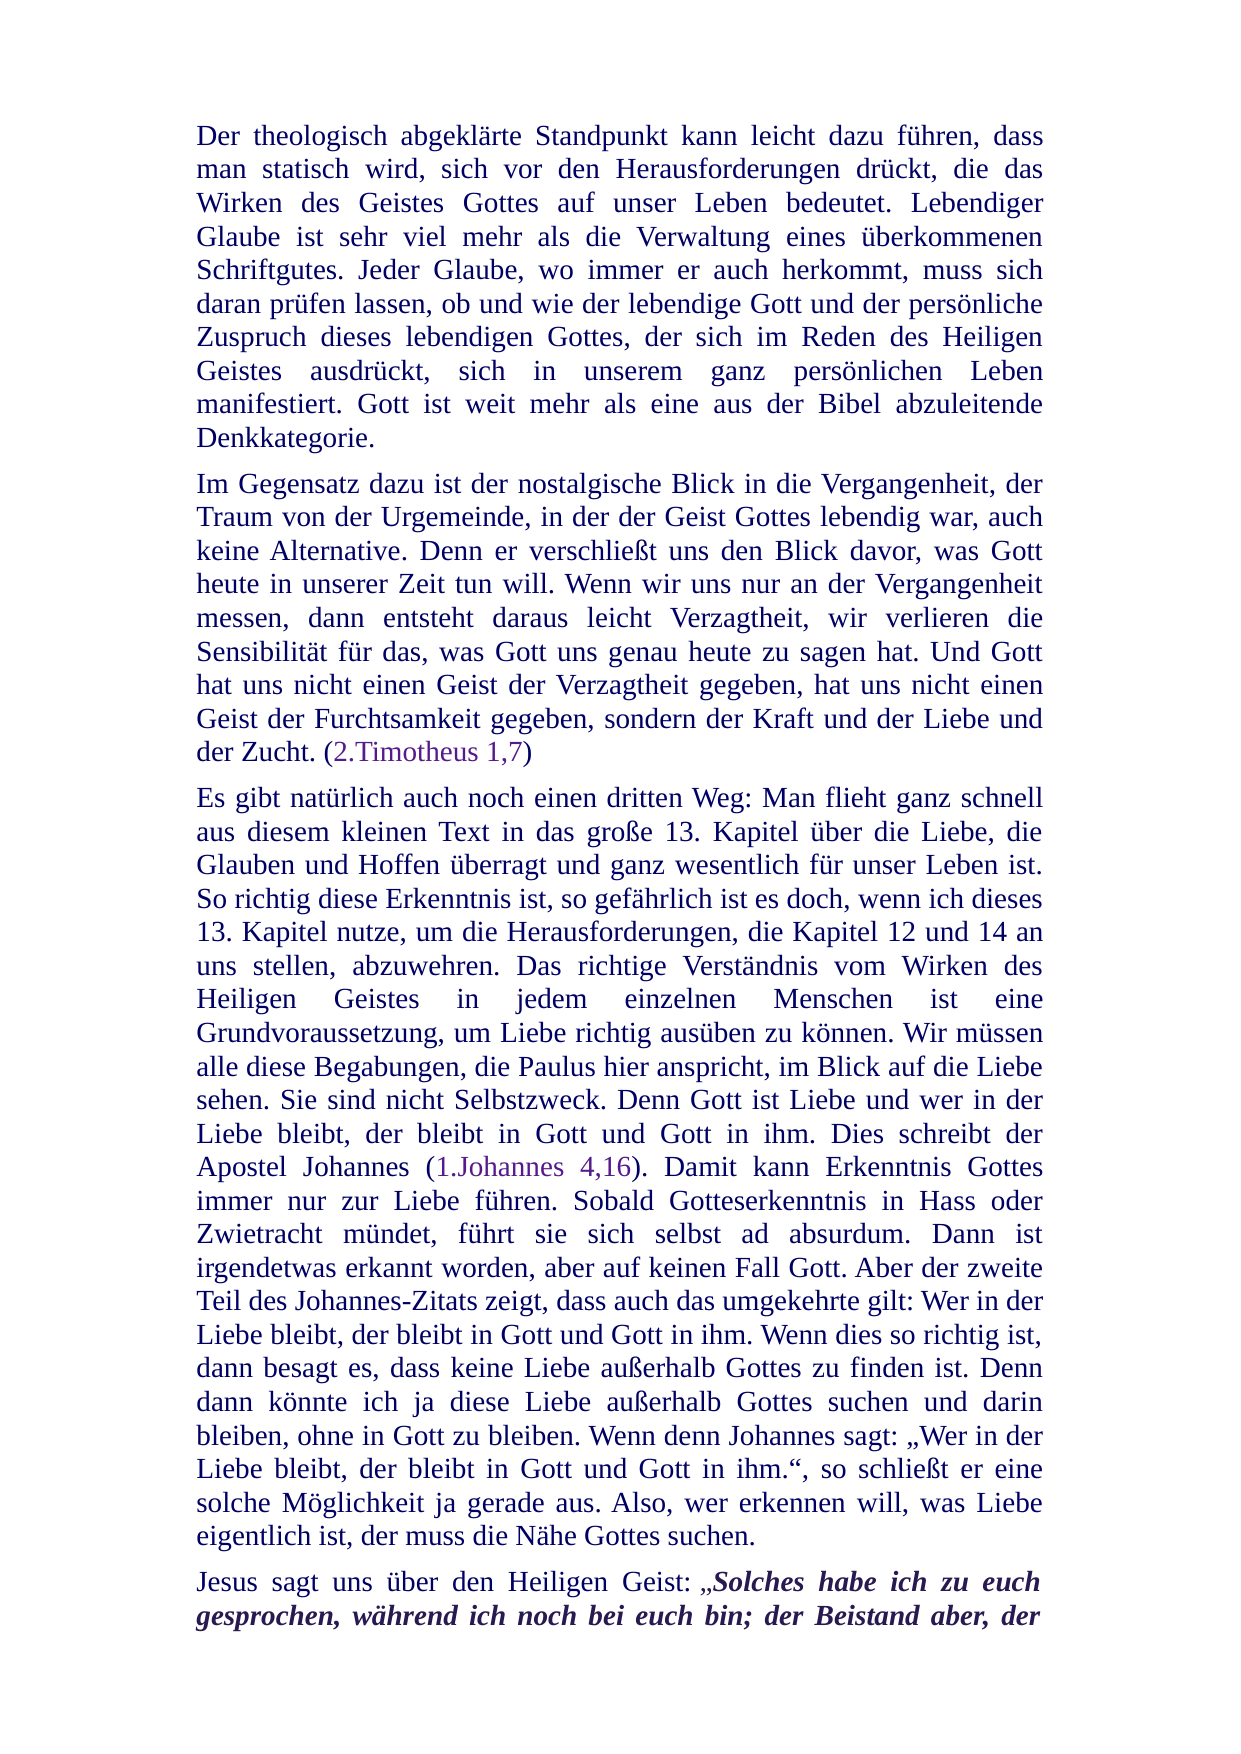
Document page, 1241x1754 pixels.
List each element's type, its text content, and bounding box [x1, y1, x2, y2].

text Der theologisch abgeklärte Standpunkt kann leicht dazu führen, dass man statisch wird, sich vor den Herausforderungen drückt, die das Wirken des Geistes Gottes auf unser Leben bedeutet. Lebendiger Glaube ist sehr viel mehr als die Verwaltung eines überkommenen Schriftgutes. Jeder Glaube, wo immer er auch herkommt, muss sich daran prüfen lassen, ob und wie der lebendige Gott und der persönliche Zuspruch dieses lebendigen Gottes, der sich im Reden des Heiligen Geistes ausdrückt, sich in unserem ganz persönlichen Leben manifestiert. Gott ist weit mehr als eine aus der Bibel abzuleitende Denkkategorie. [196, 118, 1044, 453]
text Im Gegensatz dazu ist der nostalgische Blick in die Vergangenheit, der Traum von der Urgemeinde, in der der Geist Gottes lebendig war, auch keine Alternative. Denn er verschließt uns den Blick davor, was Gott heute in unserer Zeit tun will. Wenn wir uns nur an der Vergangenheit messen, dann entsteht daraus leicht Verzagtheit, wir verlieren die Sensibilität für das, was Gott uns genau heute zu sagen hat. Und Gott hat uns nicht einen Geist der Verzagtheit gegeben, hat uns nicht einen Geist der Furchtsamkeit gegeben, sondern der Kraft und der Liebe und der Zucht. (2.Timotheus 1,7) [196, 466, 1044, 768]
text Es gibt natürlich auch noch einen dritten Weg: Man flieht ganz schnell aus diesem kleinen Text in das große 13. Kapitel über die Liebe, die Glauben und Hoffen überragt und ganz wesentlich für unser Leben ist. So richtig diese Erkenntnis ist, so gefährlich ist es doch, wenn ich dieses 13. Kapitel nutze, um die Herausforderungen, die Kapitel 12 und 14 an uns stellen, abzuwehren. Das richtige Verständnis vom Wirken des Heiligen Geistes in jedem einzelnen Menschen ist eine Grundvoraussetzung, um Liebe richtig ausüben zu können. Wir müssen alle diese Begabungen, die Paulus hier anspricht, im Blick auf die Liebe sehen. Sie sind nicht Selbstzweck. Denn Gott ist Liebe und wer in der Liebe bleibt, der bleibt in Gott und Gott in ihm. Dies schreibt der Apostel Johannes (1.Johannes 4,16). Damit kann Erkenntnis Gottes immer nur zur Liebe führen. Sobald Gotteserkenntnis in Hass oder Zwietracht mündet, führt sie sich selbst ad absurdum. Dann ist irgendetwas erkannt worden, aber auf keinen Fall Gott. Aber der zweite Teil des Johannes-Zitats zeigt, dass auch das umgekehrte gilt: Wer in der Liebe bleibt, der bleibt in Gott und Gott in ihm. Wenn dies so richtig ist, dann besagt es, dass keine Liebe außerhalb Gottes zu finden ist. Denn dann könnte ich ja diese Liebe außerhalb Gottes suchen und darin bleiben, ohne in Gott zu bleiben. Wenn denn Johannes sagt: „Wer in der Liebe bleibt, der bleibt in Gott und Gott in ihm.“, so schließt er eine solche Möglichkeit ja gerade aus. Also, wer erkennen will, was Liebe eigentlich ist, der muss die Nähe Gottes suchen. [196, 780, 1044, 1552]
text Jesus sagt uns über den Heiligen Geist: „Solches habe ich zu euch gesprochen, während ich noch bei euch bin; der Beistand aber, der [196, 1564, 1044, 1631]
